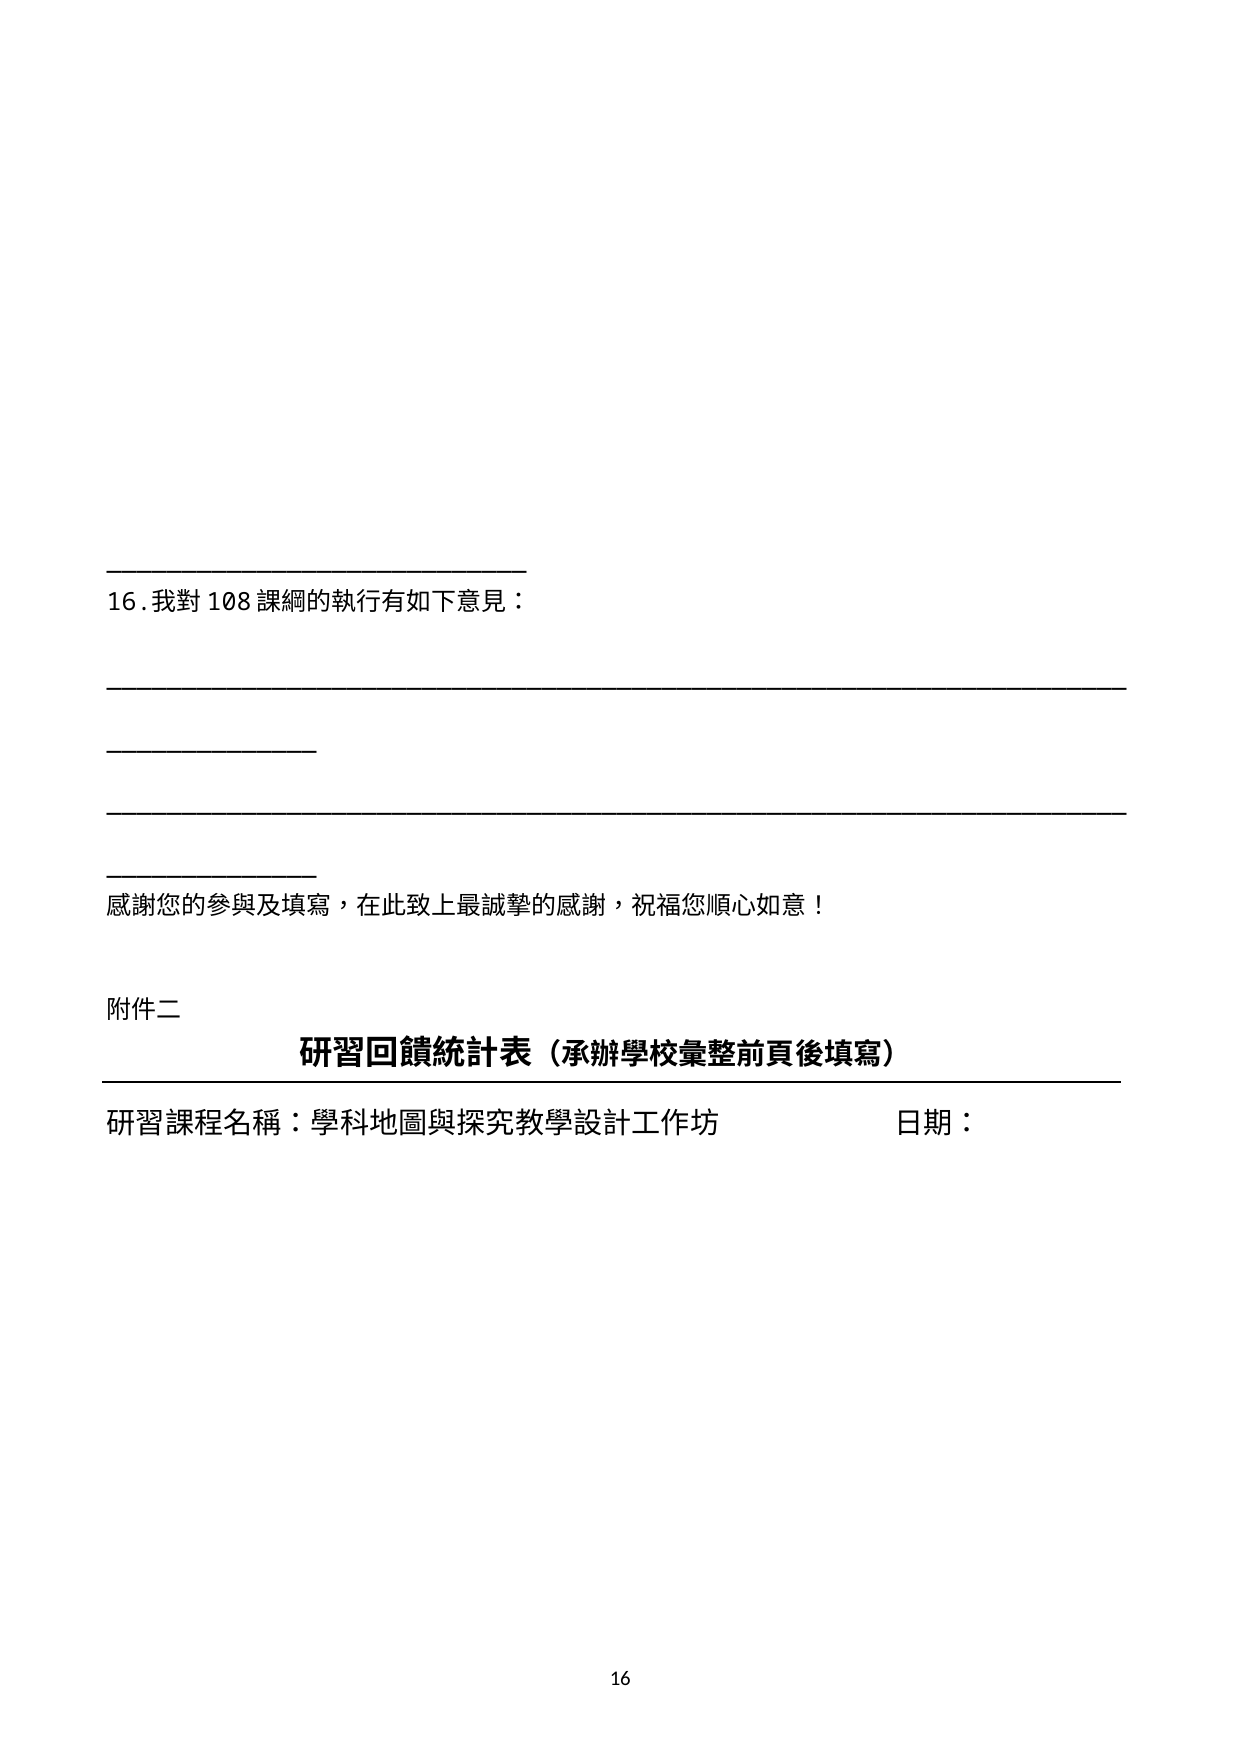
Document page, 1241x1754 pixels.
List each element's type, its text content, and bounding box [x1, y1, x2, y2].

text 感謝您的參與及填寫，在此致上最誠摯的感謝，祝福您順心如意！ [106, 885, 1134, 922]
text __________________________________________________________________________________ [106, 760, 1134, 885]
text 16.我對108課綱的執行有如下意見： [106, 581, 1134, 617]
text ____________________________ [106, 518, 1134, 581]
text __________________________________________________________________________________ [106, 635, 1134, 760]
text 附件二 [106, 990, 1134, 1026]
text 研習課程名稱：學科地圖與探究教學設計工作坊 日期： [106, 1099, 1134, 1142]
text 研習回饋統計表（承辦學校彙整前頁後填寫） [106, 1026, 1134, 1074]
